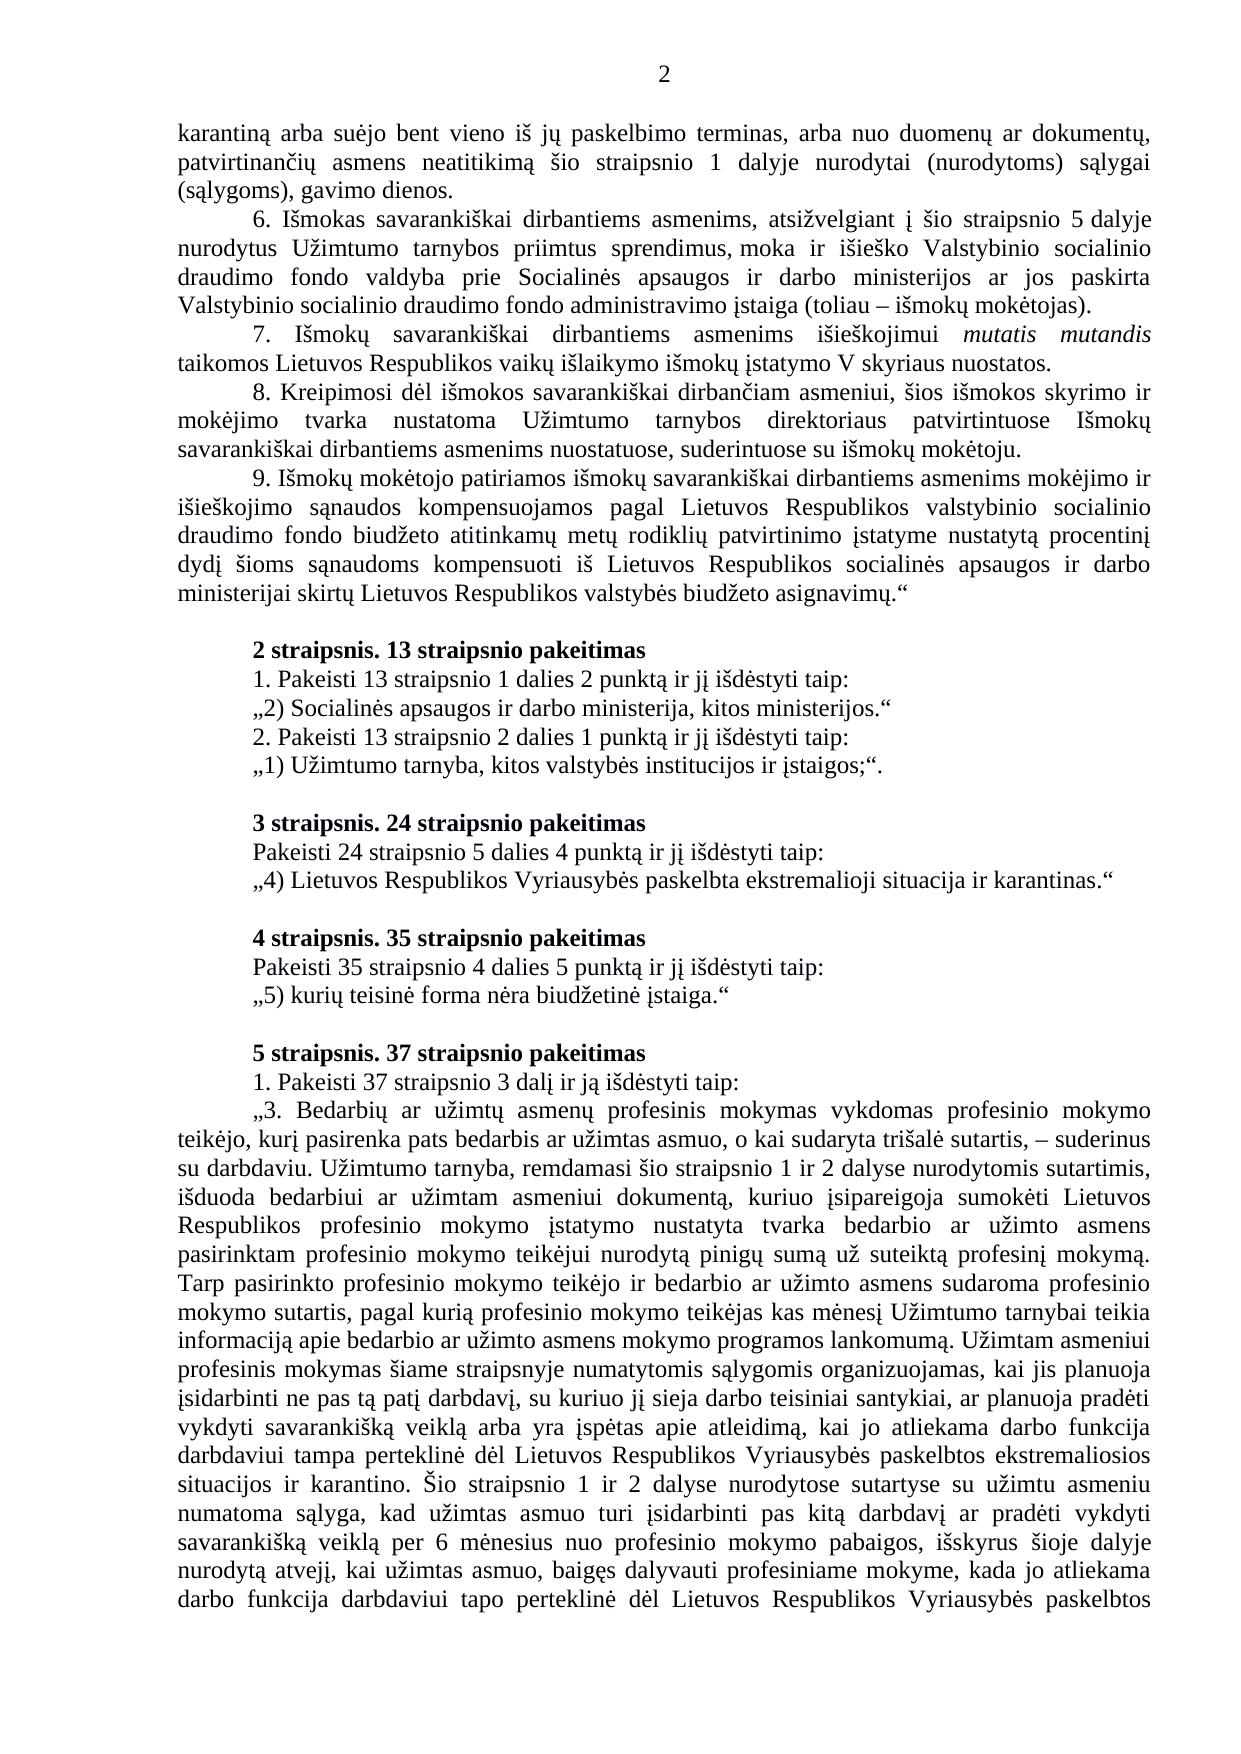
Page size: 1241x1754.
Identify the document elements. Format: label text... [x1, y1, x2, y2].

text karantiną arba suėjo bent vieno iš jų paskelbimo terminas, arba nuo duomenų ar dokumentų, patvirtinančių asmens neatitikimą šio straipsnio 1 dalyje nurodytai (nurodytoms) sąlygai (sąlygoms), gavimo dienos. [177, 118, 1152, 204]
text 9. Išmokų mokėtojo patiriamos išmokų savarankiškai dirbantiems asmenims mokėjimo ir išieškojimo sąnaudos kompensuojamos pagal Lietuvos Respublikos valstybinio socialinio draudimo fondo biudžeto atitinkamų metų rodiklių patvirtinimo įstatyme nustatytą procentinį dydį šioms sąnaudoms kompensuoti iš Lietuvos Respublikos socialinės apsaugos ir darbo ministerijai skirtų Lietuvos Respublikos valstybės biudžeto asignavimų.“ [177, 463, 1152, 607]
text Pakeisti 24 straipsnio 5 dalies 4 punktą ir jį išdėstyti taip: [177, 837, 1152, 866]
text 2. Pakeisti 13 straipsnio 2 dalies 1 punktą ir jį išdėstyti taip: [177, 722, 1152, 751]
text 7. Išmokų savarankiškai dirbantiems asmenims išieškojimui mutatis mutandis taikomos Lietuvos Respublikos vaikų išlaikymo išmokų įstatymo V skyriaus nuostatos. [177, 319, 1152, 377]
text Pakeisti 35 straipsnio 4 dalies 5 punktą ir jį išdėstyti taip: [177, 952, 1152, 981]
text 2 straipsnis. 13 straipsnio pakeitimas [177, 636, 1152, 664]
text 5 straipsnis. 37 straipsnio pakeitimas [177, 1038, 1152, 1067]
text „2) Socialinės apsaugos ir darbo ministerija, kitos ministerijos.“ [177, 693, 1152, 722]
text 3 straipsnis. 24 straipsnio pakeitimas [177, 808, 1152, 837]
text 1. Pakeisti 37 straipsnio 3 dalį ir ją išdėstyti taip: [177, 1067, 1152, 1096]
text „3. Bedarbių ar užimtų asmenų profesinis mokymas vykdomas profesinio mokymo teikėjo, kurį pasirenka pats bedarbis ar užimtas asmuo, o kai sudaryta trišalė sutartis, – suderinus su darbdaviu. Užimtumo tarnyba, remdamasi šio straipsnio 1 ir 2 dalyse nurodytomis sutartimis, išduoda bedarbiui ar užimtam asmeniui dokumentą, kuriuo įsipareigoja sumokėti Lietuvos Respublikos profesinio mokymo įstatymo nustatyta tvarka bedarbio ar užimto asmens pasirinktam profesinio mokymo teikėjui nurodytą pinigų sumą už suteiktą profesinį mokymą. Tarp pasirinkto profesinio mokymo teikėjo ir bedarbio ar užimto asmens sudaroma profesinio mokymo sutartis, pagal kurią profesinio mokymo teikėjas kas mėnesį Užimtumo tarnybai teikia informaciją apie bedarbio ar užimto asmens mokymo programos lankomumą. Užimtam asmeniui profesinis mokymas šiame straipsnyje numatytomis sąlygomis organizuojamas, kai jis planuoja įsidarbinti ne pas tą patį darbdavį, su kuriuo jį sieja darbo teisiniai santykiai, ar planuoja pradėti vykdyti savarankišką veiklą arba yra įspėtas apie atleidimą, kai jo atliekama darbo funkcija darbdaviui tampa perteklinė dėl Lietuvos Respublikos Vyriausybės paskelbtos ekstremaliosios situacijos ir karantino. Šio straipsnio 1 ir 2 dalyse nurodytose sutartyse su užimtu asmeniu numatoma sąlyga, kad užimtas asmuo turi įsidarbinti pas kitą darbdavį ar pradėti vykdyti savarankišką veiklą per 6 mėnesius nuo profesinio mokymo pabaigos, išskyrus šioje dalyje nurodytą atvejį, kai užimtas asmuo, baigęs dalyvauti profesiniame mokyme, kada jo atliekama darbo funkcija darbdaviui tapo perteklinė dėl Lietuvos Respublikos Vyriausybės paskelbtos [177, 1096, 1152, 1613]
text 8. Kreipimosi dėl išmokos savarankiškai dirbančiam asmeniui, šios išmokos skyrimo ir mokėjimo tvarka nustatoma Užimtumo tarnybos direktoriaus patvirtintuose Išmokų savarankiškai dirbantiems asmenims nuostatuose, suderintuose su išmokų mokėtoju. [177, 377, 1152, 463]
text 4 straipsnis. 35 straipsnio pakeitimas [177, 923, 1152, 952]
text 1. Pakeisti 13 straipsnio 1 dalies 2 punktą ir jį išdėstyti taip: [177, 664, 1152, 693]
text „4) Lietuvos Respublikos Vyriausybės paskelbta ekstremalioji situacija ir karantinas.“ [177, 866, 1152, 894]
text „1) Užimtumo tarnyba, kitos valstybės institucijos ir įstaigos;“. [177, 751, 1152, 779]
text „5) kurių teisinė forma nėra biudžetinė įstaiga.“ [177, 981, 1152, 1009]
text 6. Išmokas savarankiškai dirbantiems asmenims, atsižvelgiant į šio straipsnio 5 dalyje nurodytus Užimtumo tarnybos priimtus sprendimus, moka ir išieško Valstybinio socialinio draudimo fondo valdyba prie Socialinės apsaugos ir darbo ministerijos ar jos paskirta Valstybinio socialinio draudimo fondo administravimo įstaiga (toliau – išmokų mokėtojas). [177, 204, 1152, 319]
